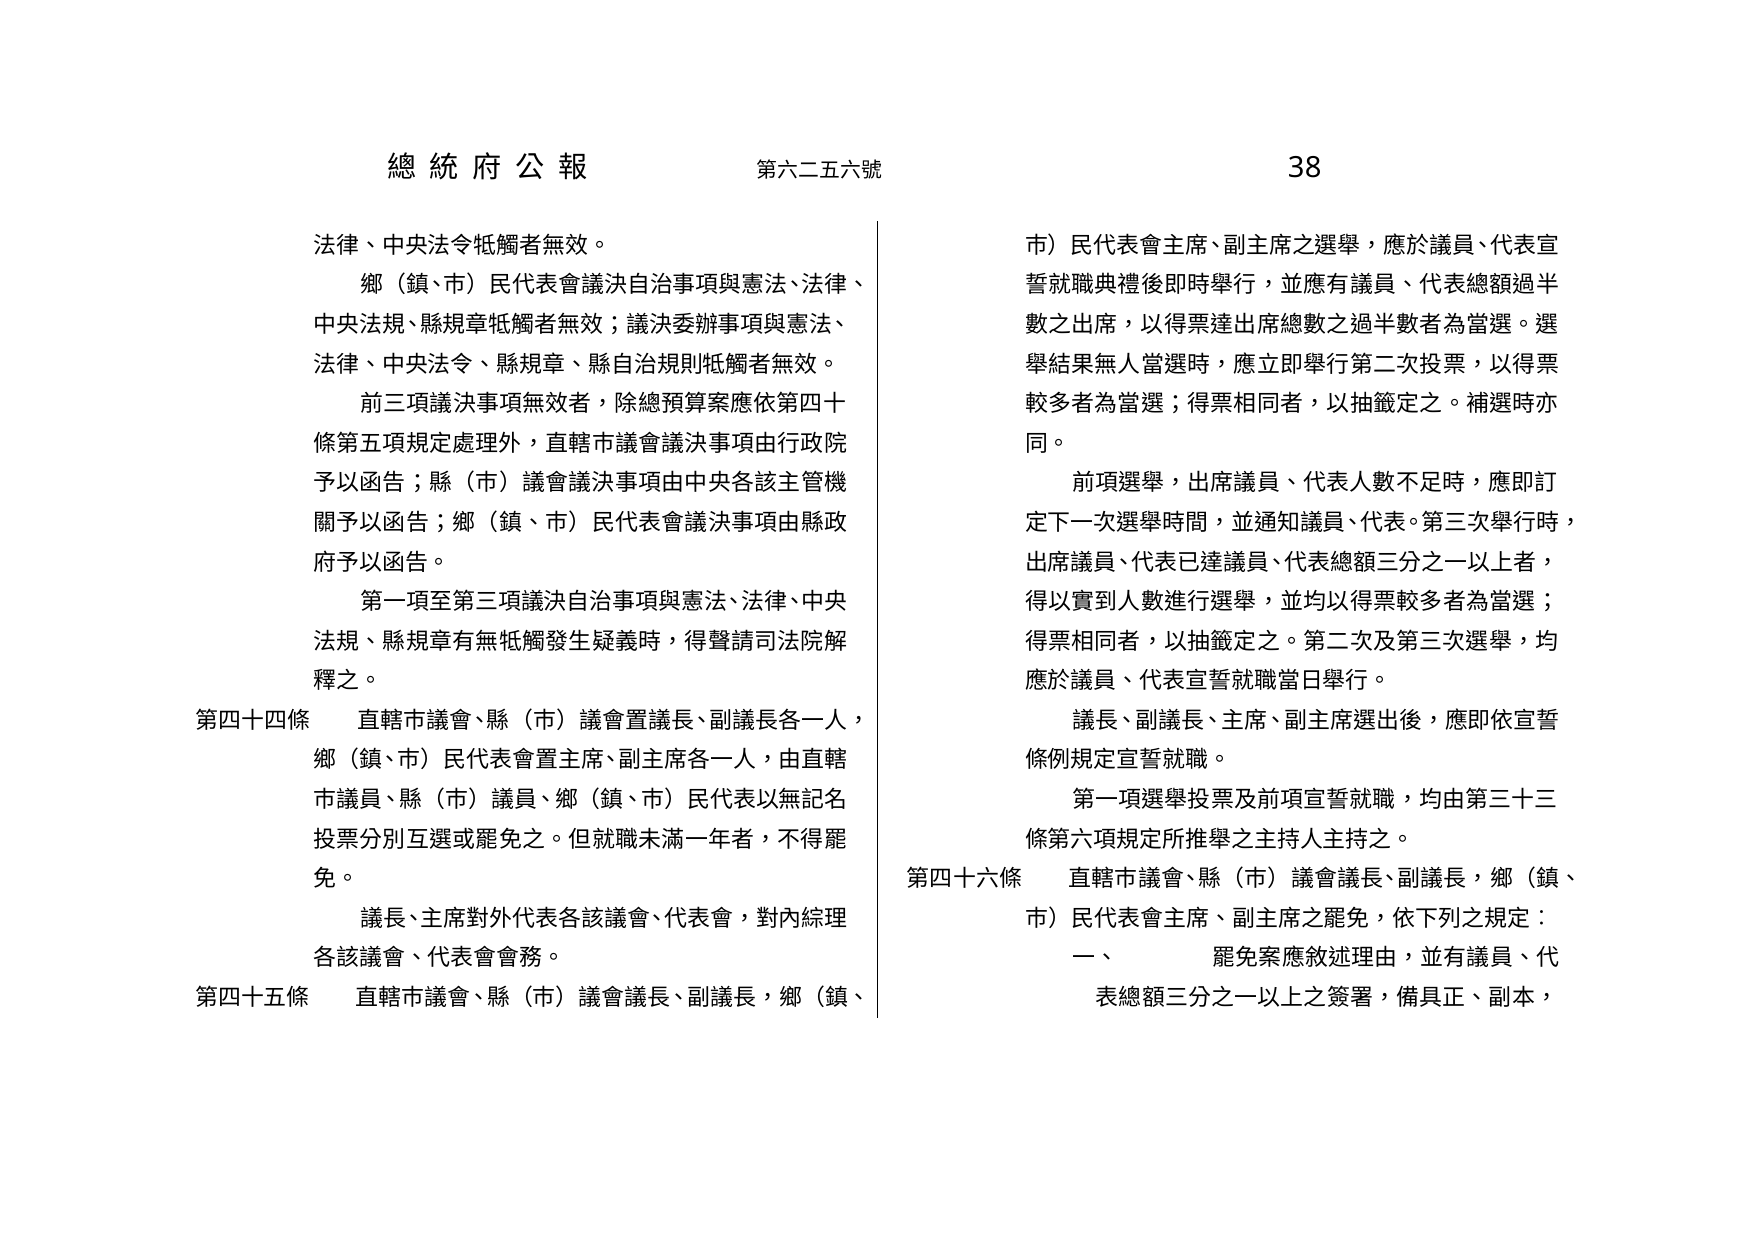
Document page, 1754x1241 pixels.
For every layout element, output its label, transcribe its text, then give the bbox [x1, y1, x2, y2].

list 罷免案應敘述理由，並有議員、代表總額三分之一以上之簽署，備具正、副本， [1072, 934, 1559, 1013]
text 第四十六條 直轄巿議會、縣（巿）議會議長、副議長，鄉（鎮、巿）民代表會主席、副主席之罷免，依下列之規定︰ [907, 855, 1559, 934]
text 第四十四條 直轄巿議會、縣（巿）議會置議長、副議長各一人，鄉（鎮、巿）民代表會置主席、副主席各一人，由直轄巿議員、縣（巿）議員、鄉（鎮、巿）民代表以無記名投票分別互選或罷免之。但就職未滿一年者，不得罷免。 [195, 697, 847, 894]
text 第四十五條 直轄巿議會、縣（巿）議會議長、副議長，鄉（鎮、巿）民代表會主席、副主席之選舉，應於議員、代表宣誓就職典禮後即時舉行，並應有議員、代表總額過半數之出席，以得票達出席總數之過半數者為當選。選舉結果無人當選時，應立即舉行第二次投票，以得票較多者為當選；得票相同者，以抽籤定之。補選時亦同。 [907, 222, 1559, 459]
text 第一項至第三項議決自治事項與憲法、法律、中央法規、縣規章有無牴觸發生疑義時，得聲請司法院解釋之。 [313, 578, 847, 697]
text 第四十五條 直轄巿議會、縣（巿）議會議長、副議長，鄉（鎮、巿）民代表會主席、副主席之選舉，應於議員、代表宣誓就職典禮後即時舉行，並應有議員、代表總額過半數之出席，以得票達出席總數之過半數者為當選。選舉結果無人當選時，應立即舉行第二次投票，以得票較多者為當選；得票相同者，以抽籤定之。補選時亦同。 [195, 974, 847, 1013]
text 議長、副議長、主席、副主席選出後，應即依宣誓條例規定宣誓就職。 [1025, 697, 1559, 776]
text 前項選舉，出席議員、代表人數不足時，應即訂定下一次選舉時間，並通知議員、代表。第三次舉行時，出席議員、代表已達議員、代表總額三分之一以上者，得以實到人數進行選舉，並均以得票較多者為當選；得票相同者，以抽籤定之。第二次及第三次選舉，均應於議員、代表宣誓就職當日舉行。 [1025, 459, 1559, 697]
text 議長、主席對外代表各該議會、代表會，對內綜理各該議會、代表會會務。 [313, 894, 847, 974]
text 鄉（鎮、巿）民代表會議決自治事項與憲法、法律、中央法規、縣規章牴觸者無效；議決委辦事項與憲法、法律、中央法令、縣規章、縣自治規則牴觸者無效。 [313, 261, 847, 380]
text 前三項議決事項無效者，除總預算案應依第四十條第五項規定處理外，直轄巿議會議決事項由行政院予以函告；縣（巿）議會議決事項由中央各該主管機關予以函告；鄉（鎮、巿）民代表會議決事項由縣政府予以函告。 [313, 380, 847, 578]
text 法律、中央法令牴觸者無效。 [313, 222, 847, 261]
text 第一項選舉投票及前項宣誓就職，均由第三十三條第六項規定所推舉之主持人主持之。 [1025, 776, 1559, 855]
